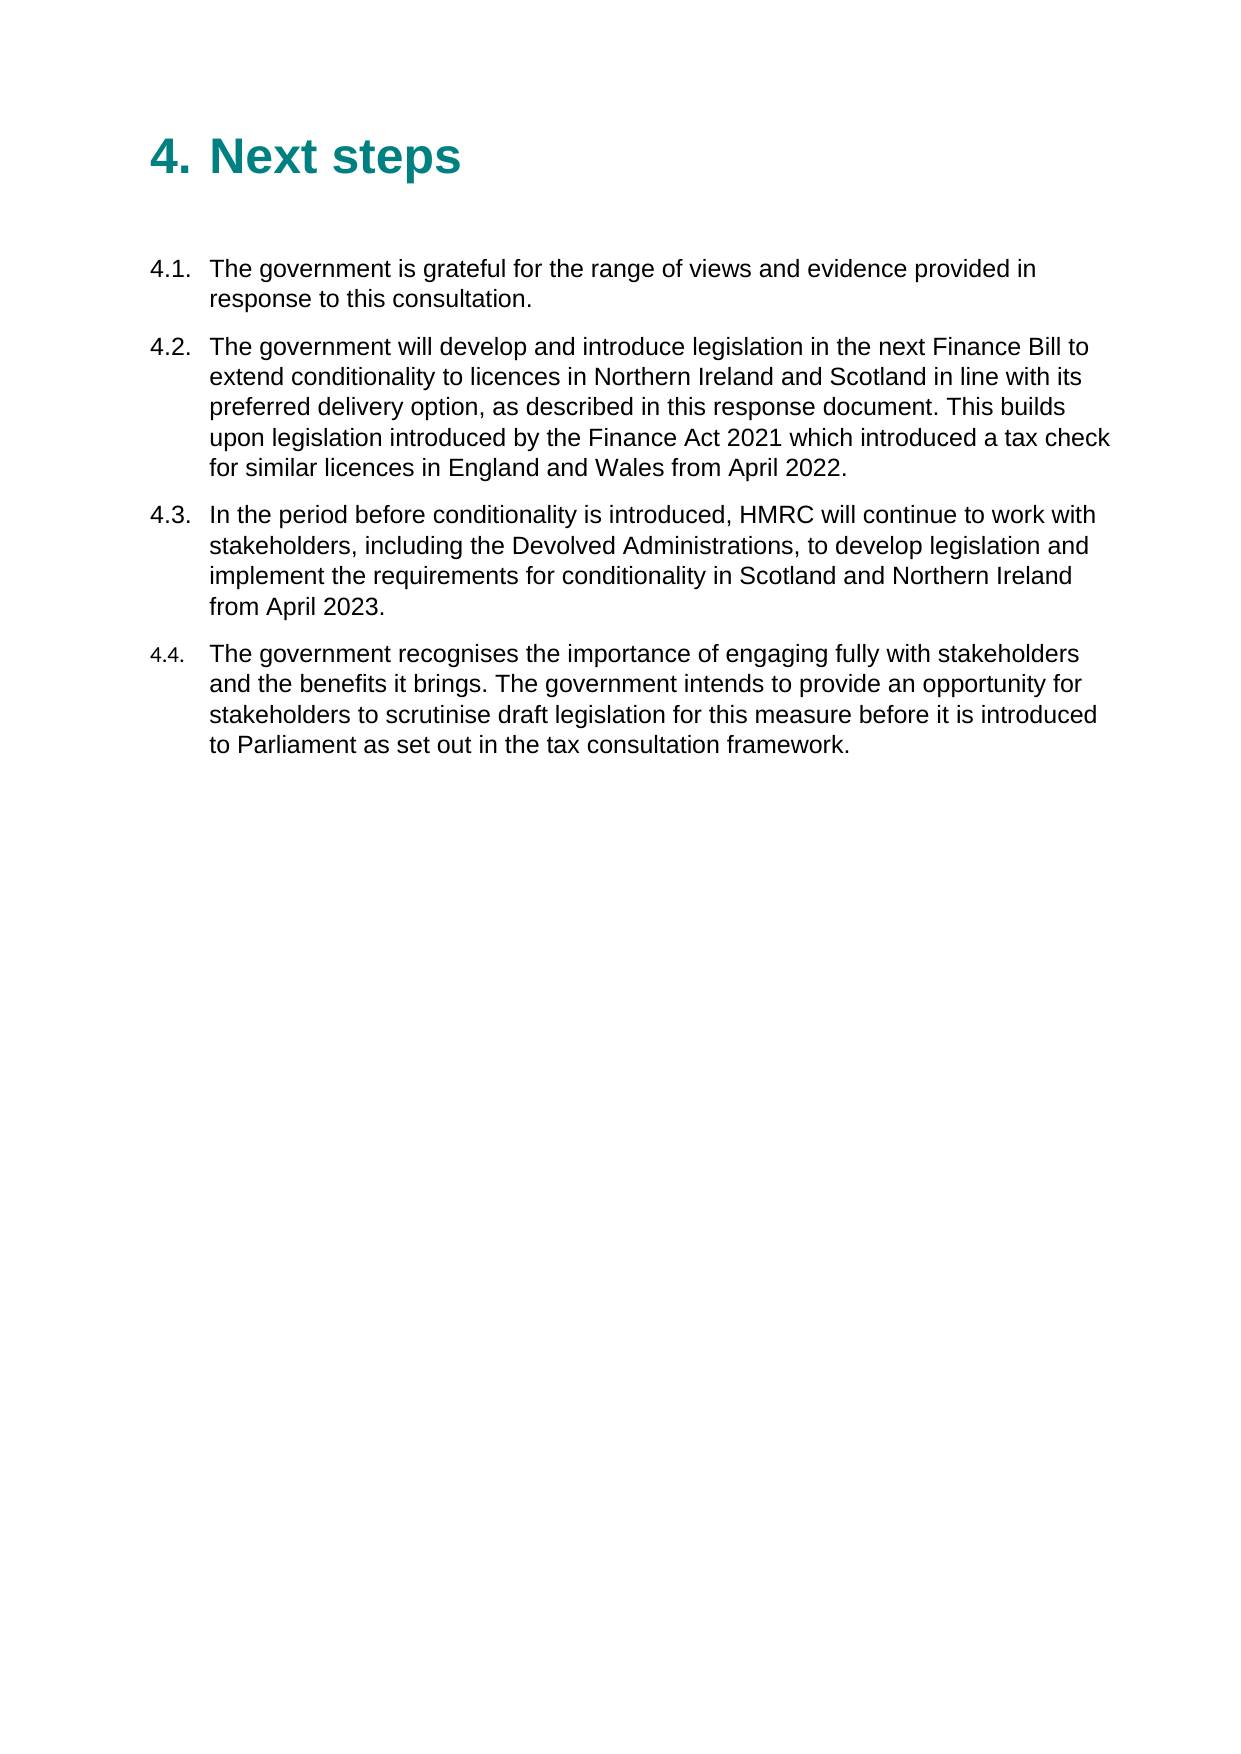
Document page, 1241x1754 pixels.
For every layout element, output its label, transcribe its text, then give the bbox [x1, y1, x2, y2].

subtitle Next steps [150, 127, 1125, 184]
list The government recognises the importance of engaging fully with stakeholders and the benefits it brings. The government intends to provide an opportunity for stakeholders to scrutinise draft legislation for this measure before it is introduced to Parliament as set out in the tax consultation framework. [150, 639, 1125, 759]
list The government is grateful for the range of views and evidence provided in response to this consultation. [150, 254, 1125, 313]
list In the period before conditionality is introduced, HMRC will continue to work with stakeholders, including the Devolved Administrations, to develop legislation and implement the requirements for conditionality in Scotland and Northern Ireland from April 2023. [150, 500, 1125, 620]
list The government will develop and introduce legislation in the next Finance Bill to extend conditionality to licences in Northern Ireland and Scotland in line with its preferred delivery option, as described in this response document. This builds upon legislation introduced by the Finance Act 2021 which introduced a tax check for similar licences in England and Wales from April 2022. [150, 332, 1125, 482]
